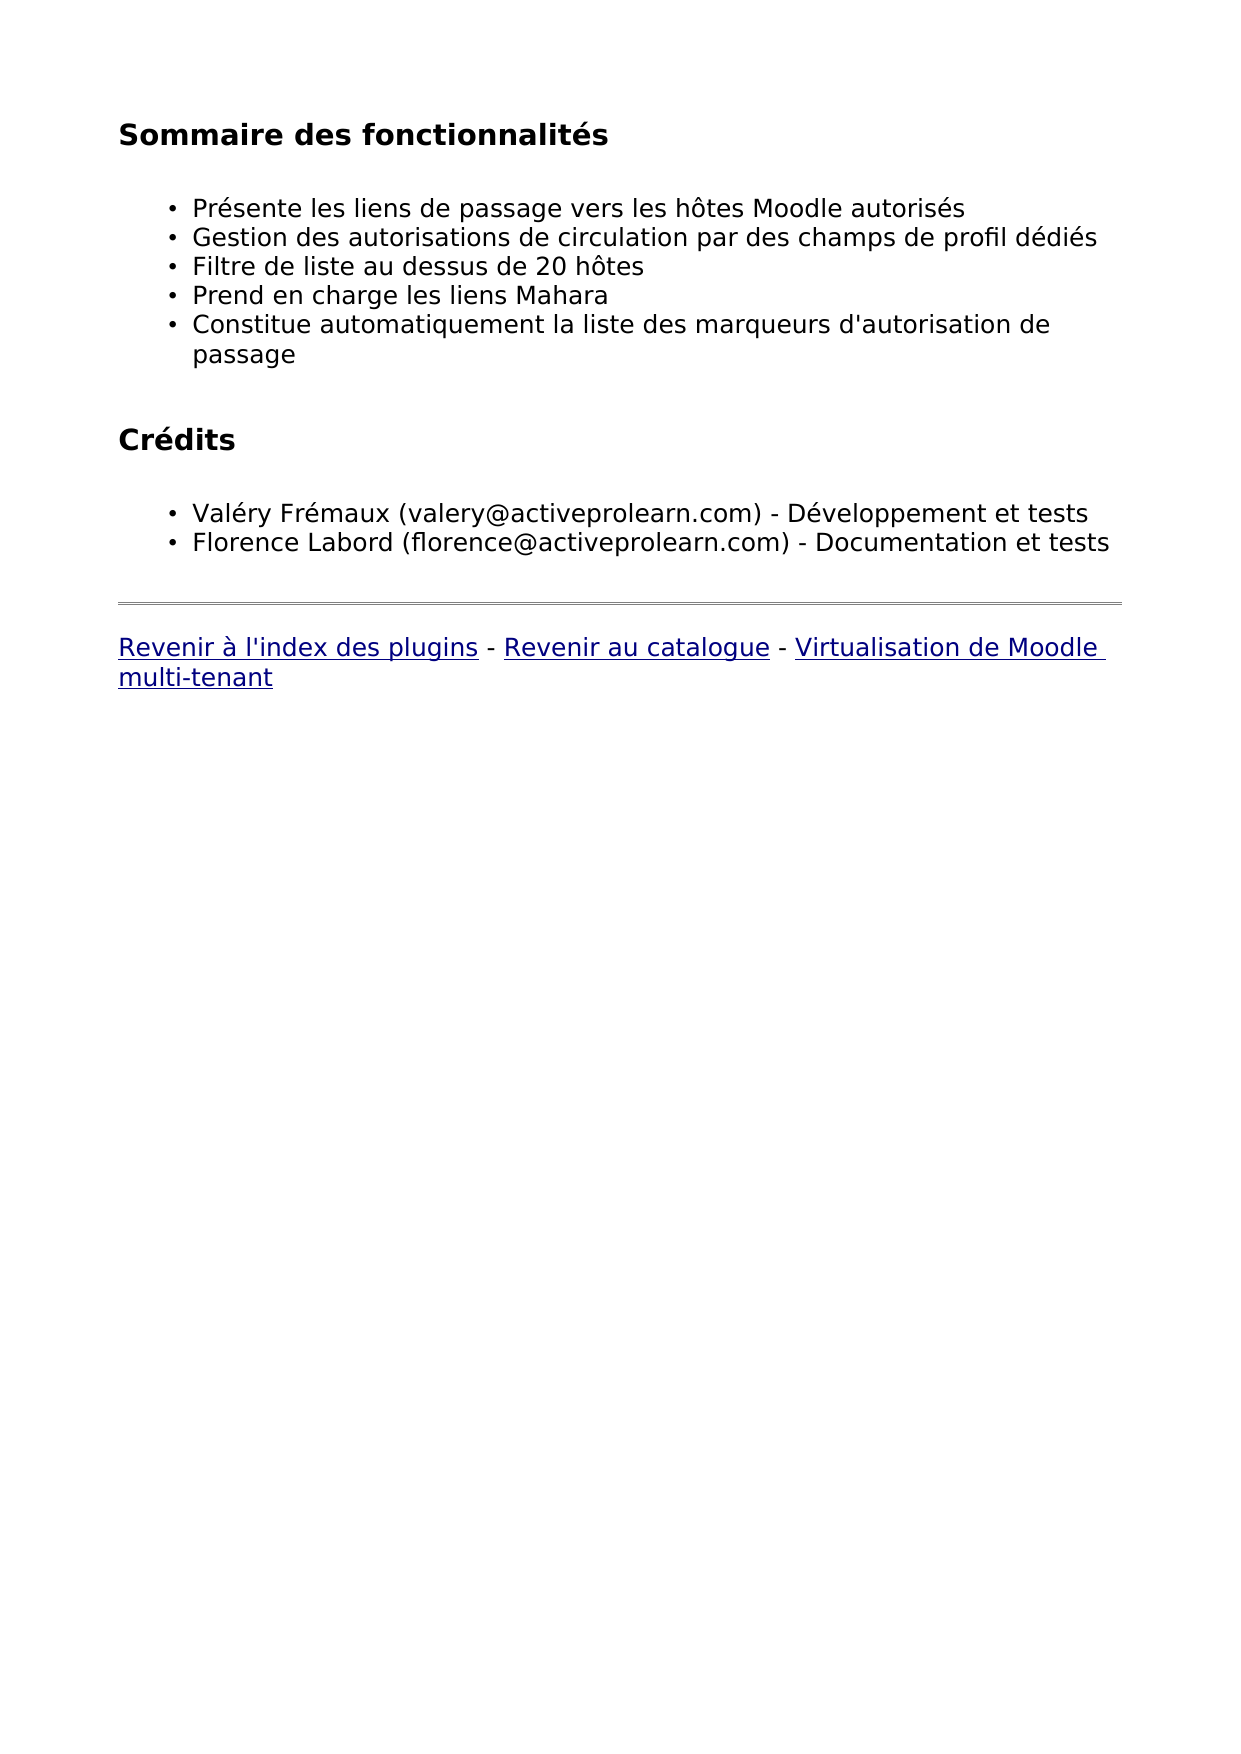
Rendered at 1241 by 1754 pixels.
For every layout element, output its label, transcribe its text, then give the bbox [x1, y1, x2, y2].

list Constitue automatiquement la liste des marqueurs d'autorisation de passage [177, 311, 1122, 369]
list Florence Labord (florence@activeprolearn.com) - Documentation et tests [177, 529, 1122, 558]
list Filtre de liste au dessus de 20 hôtes [177, 252, 1122, 282]
list Gestion des autorisations de circulation par des champs de profil dédiés [177, 223, 1122, 252]
list Présente les liens de passage vers les hôtes Moodle autorisés [177, 194, 1122, 223]
subtitle Crédits [118, 423, 1122, 457]
list Valéry Frémaux (valery@activeprolearn.com) - Développement et tests [177, 499, 1122, 529]
list Prend en charge les liens Mahara [177, 282, 1122, 311]
subtitle Sommaire des fonctionnalités [118, 118, 1122, 152]
text Revenir à l'index des plugins - Revenir au catalogue - Virtualisation de Moodle multi-tenant [118, 634, 1122, 692]
